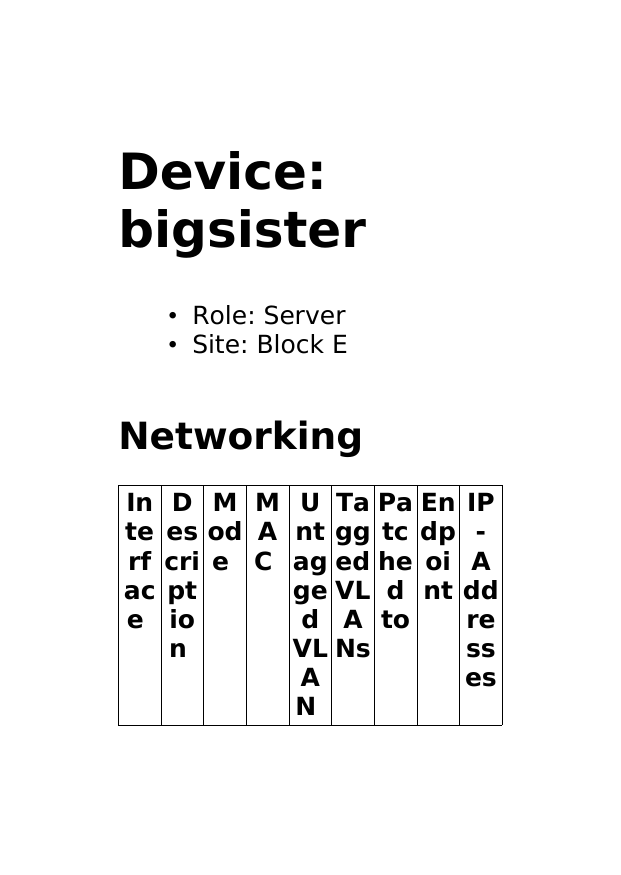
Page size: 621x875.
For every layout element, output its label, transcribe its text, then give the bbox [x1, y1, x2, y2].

table_header MAC [247, 486, 289, 724]
list Site: Block E [177, 331, 502, 360]
table_header Endpoint [418, 486, 459, 724]
subtitle Device: bigsister [118, 143, 502, 259]
table_header Mode [204, 486, 246, 724]
table_header Patched to [375, 486, 417, 724]
table_header Interface [119, 486, 161, 724]
subtitle Networking [118, 414, 502, 458]
table_header Tagged VLANs [332, 486, 374, 724]
table_header IP-Addresses [460, 486, 502, 724]
table_header Description [162, 486, 203, 724]
list Role: Server [177, 302, 502, 331]
table_header Untagged VLAN [290, 486, 331, 724]
